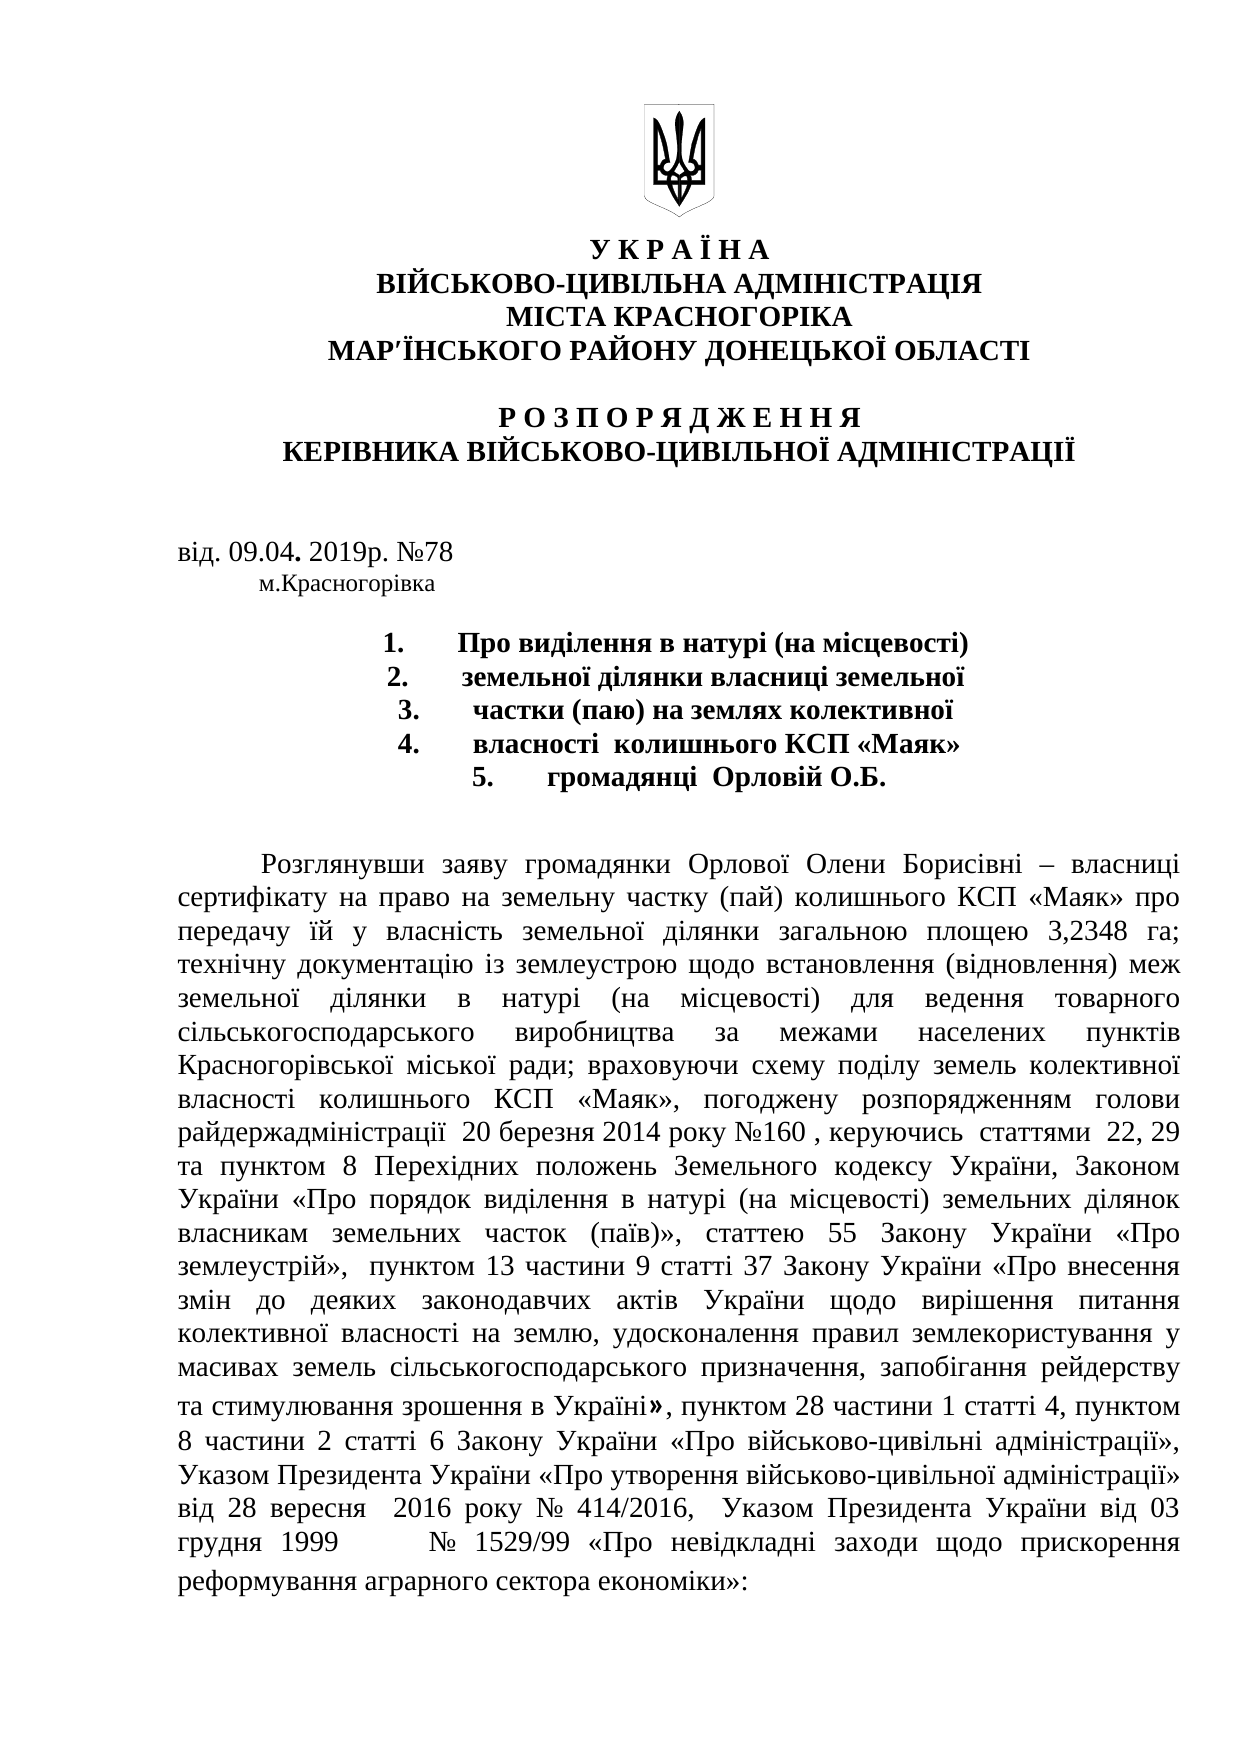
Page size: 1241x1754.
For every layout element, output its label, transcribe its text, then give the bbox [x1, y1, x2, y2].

text від. 09.04. 2019р. №78 [177, 534, 1181, 568]
text м.Красногорівка [177, 568, 517, 597]
text ВІЙСЬКОВО-ЦИВІЛЬНА АДМІНІСТРАЦІЯ [177, 266, 1181, 299]
subtitle частки (паю) на землях колективної [177, 692, 1181, 726]
text МІСТА КРАСНОГОРІКА [177, 299, 1181, 333]
text КЕРІВНИКА ВІЙСЬКОВО-ЦИВІЛЬНОЇ АДМІНІСТРАЦІЇ [177, 434, 1181, 467]
subtitle громадянці Орловій О.Б. [177, 759, 1181, 793]
text Розглянувши заяву громадянки Орлової Олени Борисівні – власниці сертифікату на право на земельну частку (пай) колишнього КСП «Маяк» про передачу їй у власність земельної ділянки загальною площею 3,2348 га; технічну документацію із землеустрою щодо встановлення (відновлення) меж земельної ділянки в натурі (на місцевості) для ведення товарного сільськогосподарського виробництва за межами населених пунктів Красногорівської міської ради; враховуючи схему поділу земель колективної власності колишнього КСП «Маяк», погоджену розпорядженням голови райдержадміністрації 20 березня 2014 року №160 , керуючись статтями 22, 29 та пунктом 8 Перехідних положень Земельного кодексу України, Законом України «Про порядок виділення в натурі (на місцевості) земельних ділянок власникам земельних часток (паїв)», статтею 55 Закону України «Про землеустрій», пунктом 13 частини 9 статті 37 Закону України «Про внесення змін до деяких законодавчих актів України щодо вирішення питання колективної власності на землю, удосконалення правил землекористування у масивах земель сільськогосподарського призначення, запобігання рейдерству та стимулювання зрошення в Україні», пунктом 28 частини 1 статті 4, пунктом 8 частини 2 статті 6 Закону України «Про військово-цивільні адміністрації», Указом Президента України «Про утворення військово-цивільної адміністрації» від 28 вересня 2016 року № 414/2016, Указом Президента України від 03 грудня 1999 № 1529/99 «Про невідкладні заходи щодо прискорення реформування аграрного сектора економіки»: [177, 846, 1181, 1598]
subtitle земельної ділянки власниці земельної [177, 659, 1181, 692]
text МАР′ЇНСЬКОГО РАЙОНУ ДОНЕЦЬКОЇ ОБЛАСТІ [177, 333, 1181, 367]
subtitle Про виділення в натурі (на місцевості) [177, 625, 1181, 659]
text Р О З П О Р Я Д Ж Е Н Н Я [177, 400, 1181, 434]
text У К Р А Ї Н А [177, 89, 1181, 266]
subtitle власності колишнього КСП «Маяк» [177, 726, 1181, 759]
